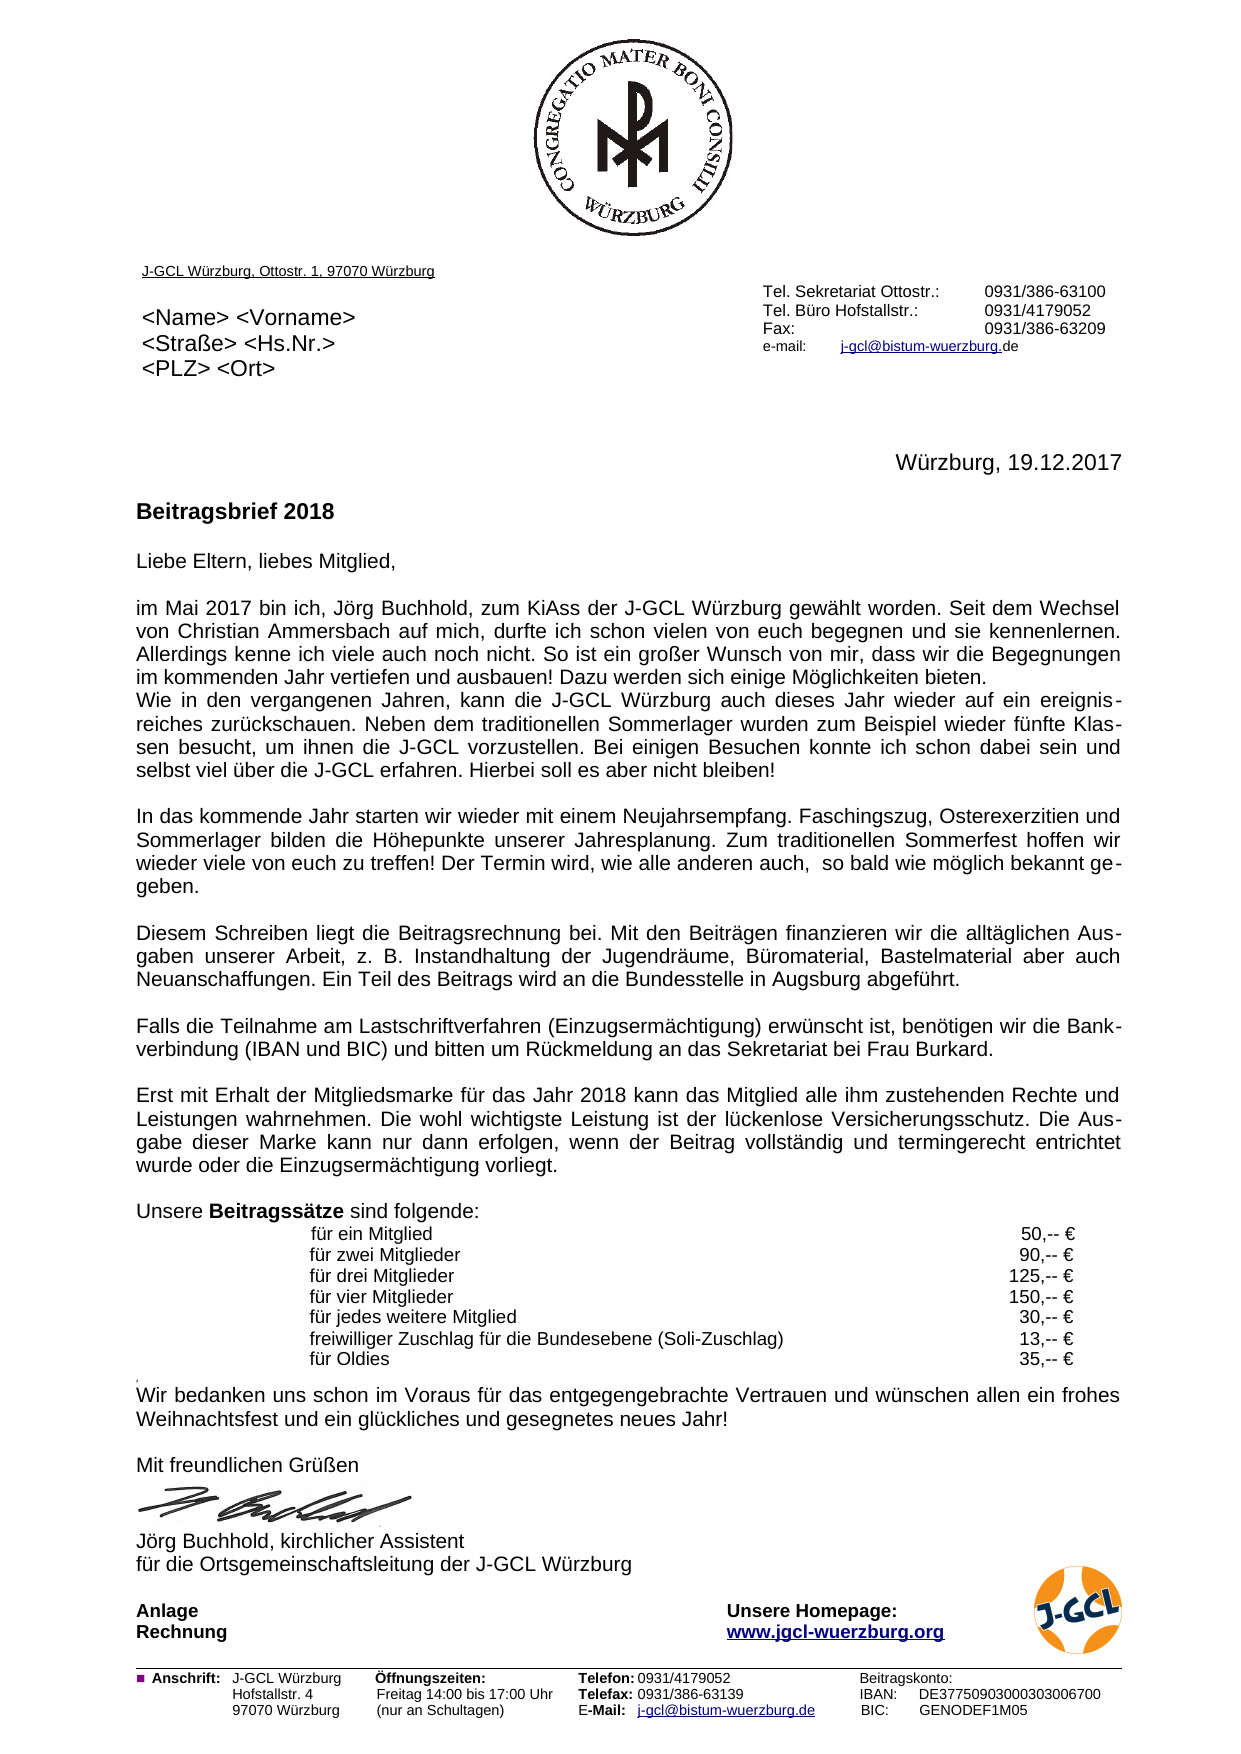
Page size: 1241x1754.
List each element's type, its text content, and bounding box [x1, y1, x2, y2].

text Diesem Schreiben liegt die Beitragsrechnung bei. Mit den Beiträgen finanzieren wir die alltäglichen Aus­gaben unserer Arbeit, z. B. Instandhaltung der Jugendräume, Büromaterial, Bastelmaterial aber auch Neuanschaffungen. Ein Teil des Beitrags wird an die Bundesstelle in Augsburg abgeführt. [136, 921, 1122, 991]
text Würzburg, 19.12.2017 [283, 449, 1122, 475]
text für vier Mitglieder 150,-- € [136, 1286, 1122, 1307]
text Unsere Beitragssätze sind folgende: [136, 1200, 1122, 1223]
text Jörg Buchhold, kirchlicher Assistent [136, 1529, 1122, 1552]
text im Mai 2017 bin ich, Jörg Buchhold, zum KiAss der J-GCL Würzburg gewählt worden. Seit dem Wechsel von Christian Ammersbach auf mich, durfte ich schon vielen von euch begegnen und sie kennenlernen. Allerdings kenne ich viele auch noch nicht. So ist ein großer Wunsch von mir, dass wir die Begegnungen im kommenden Jahr vertiefen und ausbauen! Dazu werden sich einige Möglichkeiten bieten. [136, 596, 1122, 689]
text , [136, 1370, 1122, 1384]
picture [525, 39, 733, 236]
text Beitragsbrief 2018 [136, 498, 1122, 524]
text Liebe Eltern, liebes Mitglied, [136, 549, 1122, 573]
text Mit freundlichen Grüßen [136, 1454, 1122, 1477]
text für jedes weitere Mitglied 30,-- € [136, 1307, 1122, 1328]
picture [1033, 1565, 1123, 1655]
text freiwilliger Zuschlag für die Bundesebene (Soli-Zuschlag) 13,-- € [136, 1328, 1122, 1349]
text Tel. Büro Hofstallstr.: 0931/4179052 [763, 301, 1116, 319]
text <Name> <Vorname> [142, 305, 613, 331]
text für ein Mitglied 50,-- € [136, 1223, 1122, 1244]
text <Straße> <Hs.Nr.> [142, 331, 613, 356]
text Anlage Unsere Homepage: [136, 1600, 1033, 1621]
text J-GCL Würzburg, Ottostr. 1, 97070 Würzburg [142, 263, 613, 279]
text Rechnung www.jgcl-wuerzburg.org [136, 1621, 1033, 1642]
text Wie in den vergangenen Jahren, kann die J-GCL Würzburg auch dieses Jahr wieder auf ein ereignis­reiches zurückschauen. Neben dem traditionellen Sommerlager wurden zum Beispiel wieder fünfte Klas­sen besucht, um ihnen die J-GCL vorzustellen. Bei einigen Besuchen konnte ich schon dabei sein und selbst viel über die J-GCL erfahren. Hierbei soll es aber nicht bleiben! [136, 689, 1122, 782]
text e-mail: j-gcl@bistum-wuerzburg.de [763, 338, 1116, 354]
text für drei Mitglieder 125,-- € [136, 1265, 1122, 1286]
text Fax: 0931/386-63209 [763, 319, 1116, 338]
text Tel. Sekretariat Ottostr.: 0931/386-63100 [763, 282, 1116, 301]
text Wir bedanken uns schon im Voraus für das entgegengebrachte Vertrauen und wünschen allen ein frohes Weihnachtsfest und ein glückliches und gesegnetes neues Jahr! [136, 1384, 1122, 1430]
text <PLZ> <Ort> [142, 356, 613, 382]
text In das kommende Jahr starten wir wieder mit einem Neujahrsempfang. Faschingszug, Osterexerzitien und Sommerlager bilden die Höhepunkte unserer Jahresplanung. Zum traditionellen Sommerfest hoffen wir wieder viele von euch zu treffen! Der Termin wird, wie alle anderen auch, so bald wie möglich bekannt ge­geben. [136, 805, 1122, 898]
text Erst mit Erhalt der Mitgliedsmarke für das Jahr 2018 kann das Mitglied alle ihm zustehenden Rechte und Leistungen wahrnehmen. Die wohl wichtigste Leistung ist der lückenlose Versicherungsschutz. Die Aus­gabe dieser Marke kann nur dann erfolgen, wenn der Beitrag vollständig und termingerecht entrichtet wurde oder die Einzugsermächtigung vorliegt. [136, 1084, 1122, 1177]
text für zwei Mitglieder 90,-- € [136, 1244, 1122, 1265]
text Falls die Teilnahme am Lastschriftverfahren (Einzugsermächtigung) erwünscht ist, benötigen wir die Bank­verbindung (IBAN und BIC) und bitten um Rückmeldung an das Sekretariat bei Frau Burkard. [136, 1014, 1122, 1061]
text für Oldies 35,-- € [136, 1349, 1122, 1370]
text für die Ortsgemeinschaftsleitung der J-GCL Würzburg [136, 1552, 1122, 1576]
